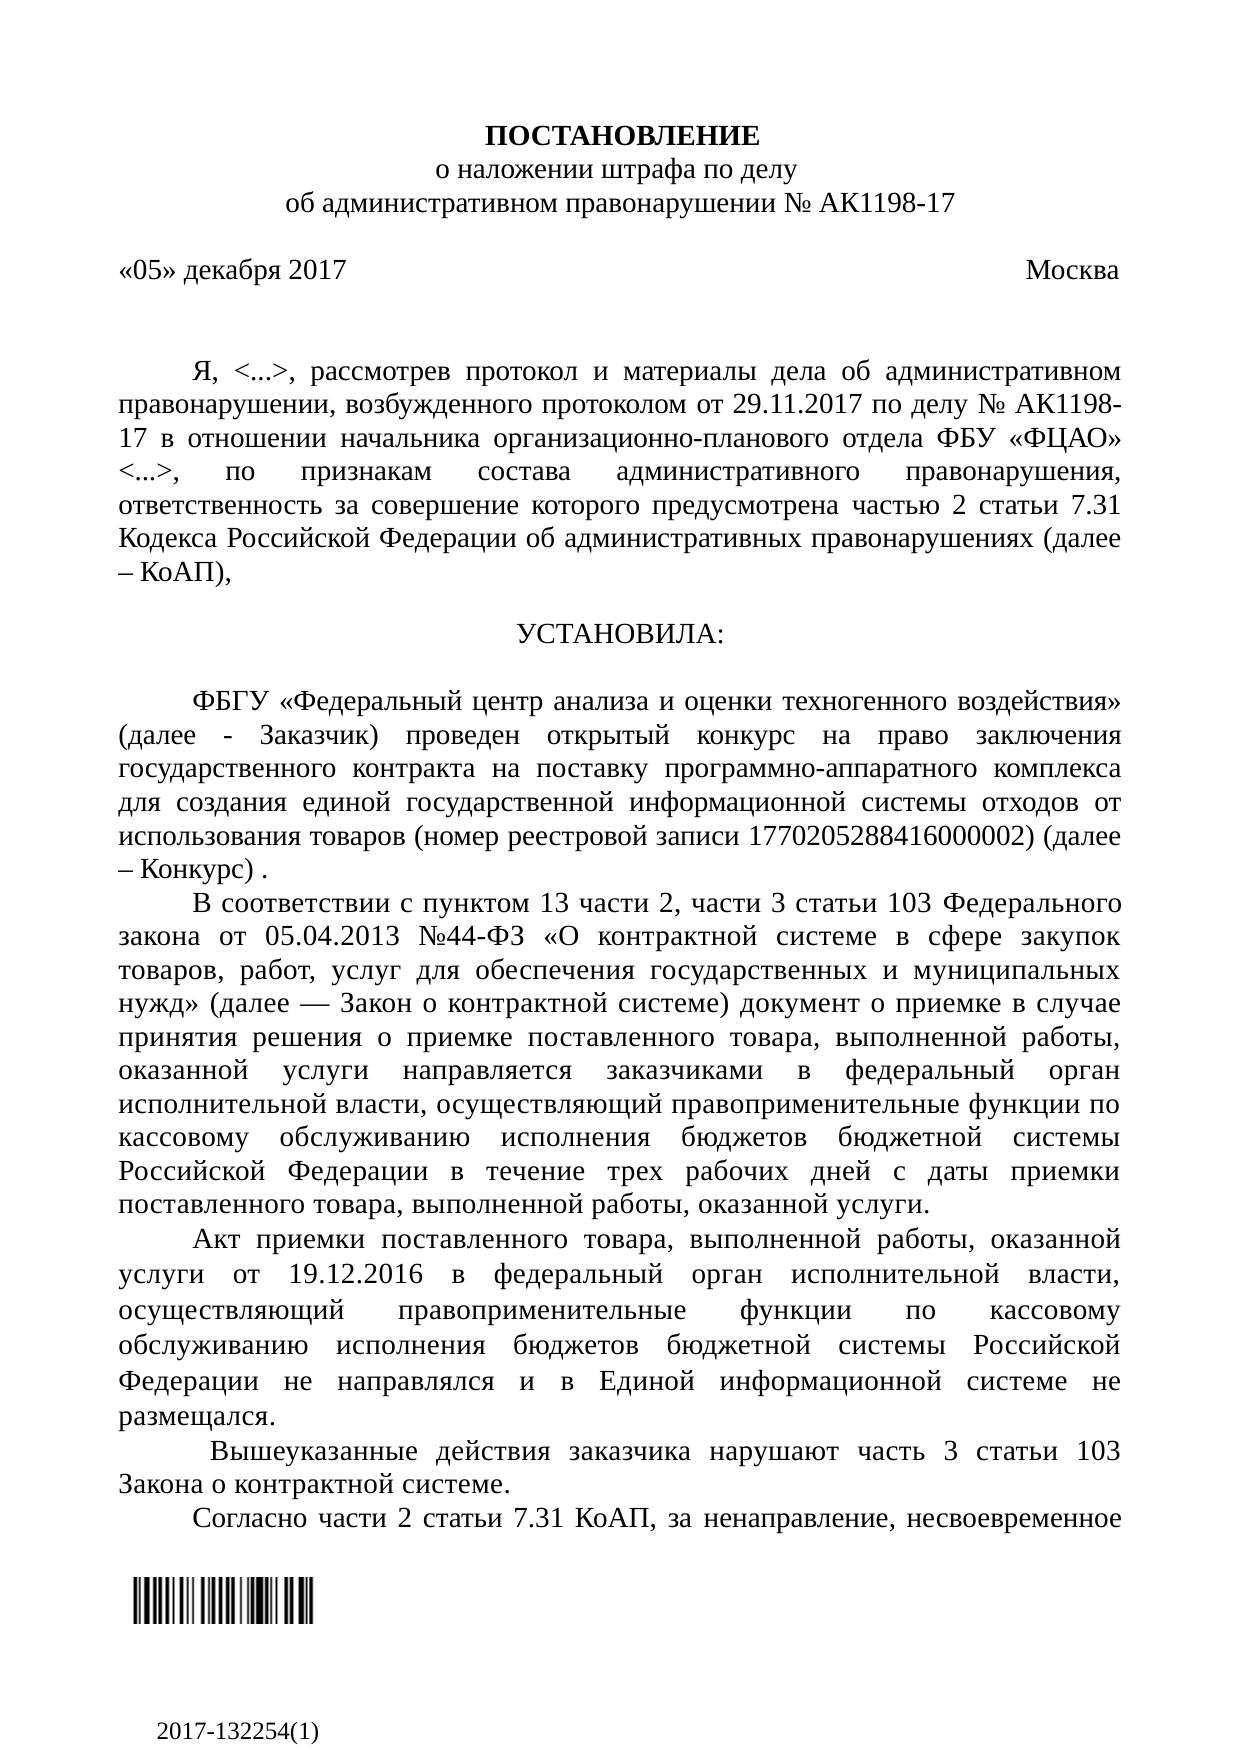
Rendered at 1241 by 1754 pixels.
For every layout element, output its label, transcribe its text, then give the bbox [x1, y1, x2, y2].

text Вышеуказанные действия заказчика нарушают часть 3 статьи 103 Закона о контрактной системе. [118, 1433, 1122, 1500]
text Я, <...>, рассмотрев протокол и материалы дела об административном правонарушении, возбужденного протоколом от 29.11.2017 по делу № АК1198-17 в отношении начальника организационно-планового отдела ФБУ «ФЦАО» <...>, по признакам состава административного правонарушения, ответственность за совершение которого предусмотрена частью 2 статьи 7.31 Кодекса Российской Федерации об административных правонарушениях (далее – КоАП), [118, 353, 1122, 588]
text об административном правонарушении № АК1198-17 [118, 185, 1122, 219]
text УСТАНОВИЛА: [118, 616, 1122, 650]
text Акт приемки поставленного товара, выполненной работы, оказанной услуги от 19.12.2016 в федеральный орган исполнительной власти, осуществляющий правоприменительные функции по кассовому обслуживанию исполнения бюджетов бюджетной системы Российской Федерации не направлялся и в Единой информационной системе не размещался. [118, 1220, 1122, 1433]
text В соответствии с пунктом 13 части 2, части 3 статьи 103 Федерального закона от 05.04.2013 №44-ФЗ «О контрактной системе в сфере закупок товаров, работ, услуг для обеспечения государственных и муниципальных нужд» (далее — Закон о контрактной системе) документ о приемке в случае принятия решения о приемке поставленного товара, выполненной работы, оказанной услуги направляется заказчиками в федеральный орган исполнительной власти, осуществляющий правоприменительные функции по кассовому обслуживанию исполнения бюджетов бюджетной системы Российской Федерации в течение трех рабочих дней с даты приемки поставленного товара, выполненной работы, оказанной услуги. [118, 885, 1122, 1220]
picture [118, 1577, 331, 1624]
text ФБГУ «Федеральный центр анализа и оценки техногенного воздействия» (далее - Заказчик) проведен открытый конкурс на право заключения государственного контракта на поставку программно-аппаратного комплекса для создания единой государственной информационной системы отходов от использования товаров (номер реестровой записи 1770205288416000002) (далее – Конкурс) . [118, 683, 1122, 885]
text ПОСТАНОВЛЕНИЕ [117, 118, 1078, 152]
text «05» декабря 2017 Москва [118, 252, 1122, 286]
text о наложении штрафа по делу [118, 152, 1122, 185]
text Согласно части 2 статьи 7.31 КоАП, за ненаправление, несвоевременное [118, 1500, 1122, 1533]
